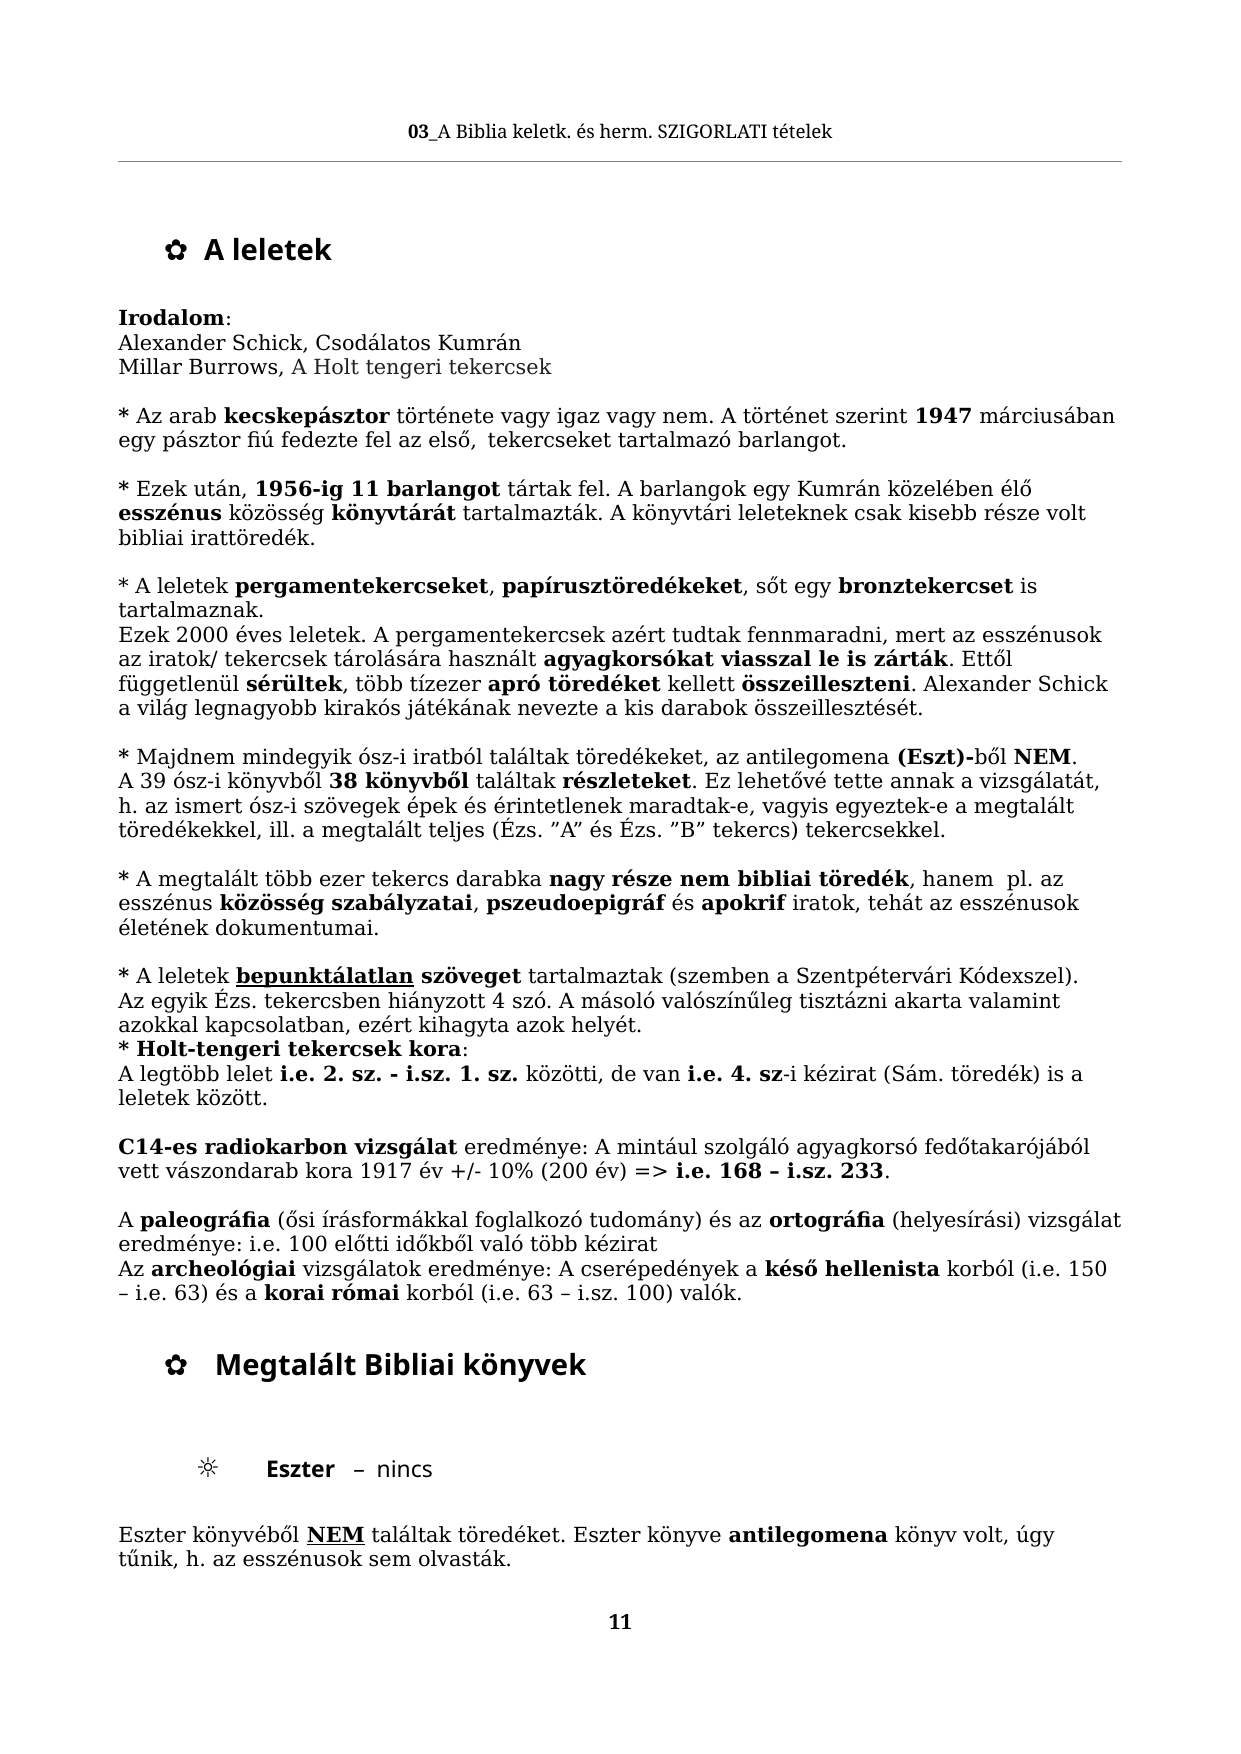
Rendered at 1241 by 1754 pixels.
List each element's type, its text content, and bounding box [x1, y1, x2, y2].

text Eszter könyvéből NEM találtak töredéket. Eszter könyve antilegomena könyv volt, úgy tűnik, h. az esszénusok sem olvasták. [118, 1498, 1122, 1571]
subtitle Megtalált Bibliai könyvek [118, 1344, 1122, 1424]
text Irodalom: [118, 282, 1122, 331]
subtitle Eszter – nincs [118, 1449, 1122, 1486]
text * A leletek pergamentekercseket, papírusztöredékeket, sőt egy bronztekercset is tartalmaznak. Ezek 2000 éves leletek. A pergamentekercsek azért tudtak fennmaradni, mert az esszénusok az iratok/ tekercsek tárolására használt agyagkorsókat viasszal le is zárták. Ettől függetlenül sérültek, több tízezer apró töredéket kellett összeilleszteni. Alexander Schick a világ legnagyobb kirakós játékának nevezte a kis darabok összeillesztését. [118, 574, 1122, 720]
text * Majdnem mindegyik ósz-i iratból találtak töredékeket, az antilegomena (Eszt)-ből NEM. A 39 ósz-i könyvből 38 könyvből találtak részleteket. Ez lehetővé tette annak a vizsgálatát, h. az ismert ósz-i szövegek épek és érintetlenek maradtak-e, vagyis egyeztek-e a megtalált töredékekkel, ill. a megtalált teljes (Ézs. ”A” és Ézs. ”B” tekercs) tekercsekkel. [118, 745, 1122, 842]
text * Az arab kecskepásztor története vagy igaz vagy nem. A történet szerint 1947 márciusában egy pásztor fiú fedezte fel az első, tekercseket tartalmazó barlangot. [118, 403, 1122, 452]
text Az archeológiai vizsgálatok eredménye: A cserépedények a késő hellenista korból (i.e. 150 – i.e. 63) és a korai római korból (i.e. 63 – i.sz. 100) valók. [118, 1257, 1122, 1306]
text Az egyik Ézs. tekercsben hiányzott 4 szó. A másoló valószínűleg tisztázni akarta valamint azokkal kapcsolatban, ezért kihagyta azok helyét. * Holt-tengeri tekercsek kora: A legtöbb lelet i.e. 2. sz. - i.sz. 1. sz. közötti, de van i.e. 4. sz-i kézirat (Sám. töredék) is a leletek között. C14-es radiokarbon vizsgálat eredménye: A mintául szolgáló agyagkorsó fedőtakarójából vett vászondarab kora 1917 év +/- 10% (200 év) => i.e. 168 – i.sz. 233. [118, 989, 1122, 1184]
text * A leletek bepunktálatlan szöveget tartalmaztak (szemben a Szentpétervári Kódexszel). [118, 964, 1122, 989]
subtitle A leletek [118, 229, 1122, 269]
text * Ezek után, 1956-ig 11 barlangot tártak fel. A barlangok egy Kumrán közelében élő esszénus közösség könyvtárát tartalmazták. A könyvtári leleteknek csak kisebb része volt bibliai irattöredék. [118, 477, 1122, 550]
text Alexander Schick, Csodálatos Kumrán Millar Burrows, A Holt tengeri tekercsek [118, 331, 1122, 379]
text * A megtalált több ezer tekercs darabka nagy része nem bibliai töredék, hanem pl. az esszénus közösség szabályzatai, pszeudoepigráf és apokrif iratok, tehát az esszénusok életének dokumentumai. [118, 867, 1122, 940]
text A paleográfia (ősi írásformákkal foglalkozó tudomány) és az ortográfia (helyesírási) vizsgálat eredménye: i.e. 100 előtti időkből való több kézirat [118, 1208, 1122, 1257]
